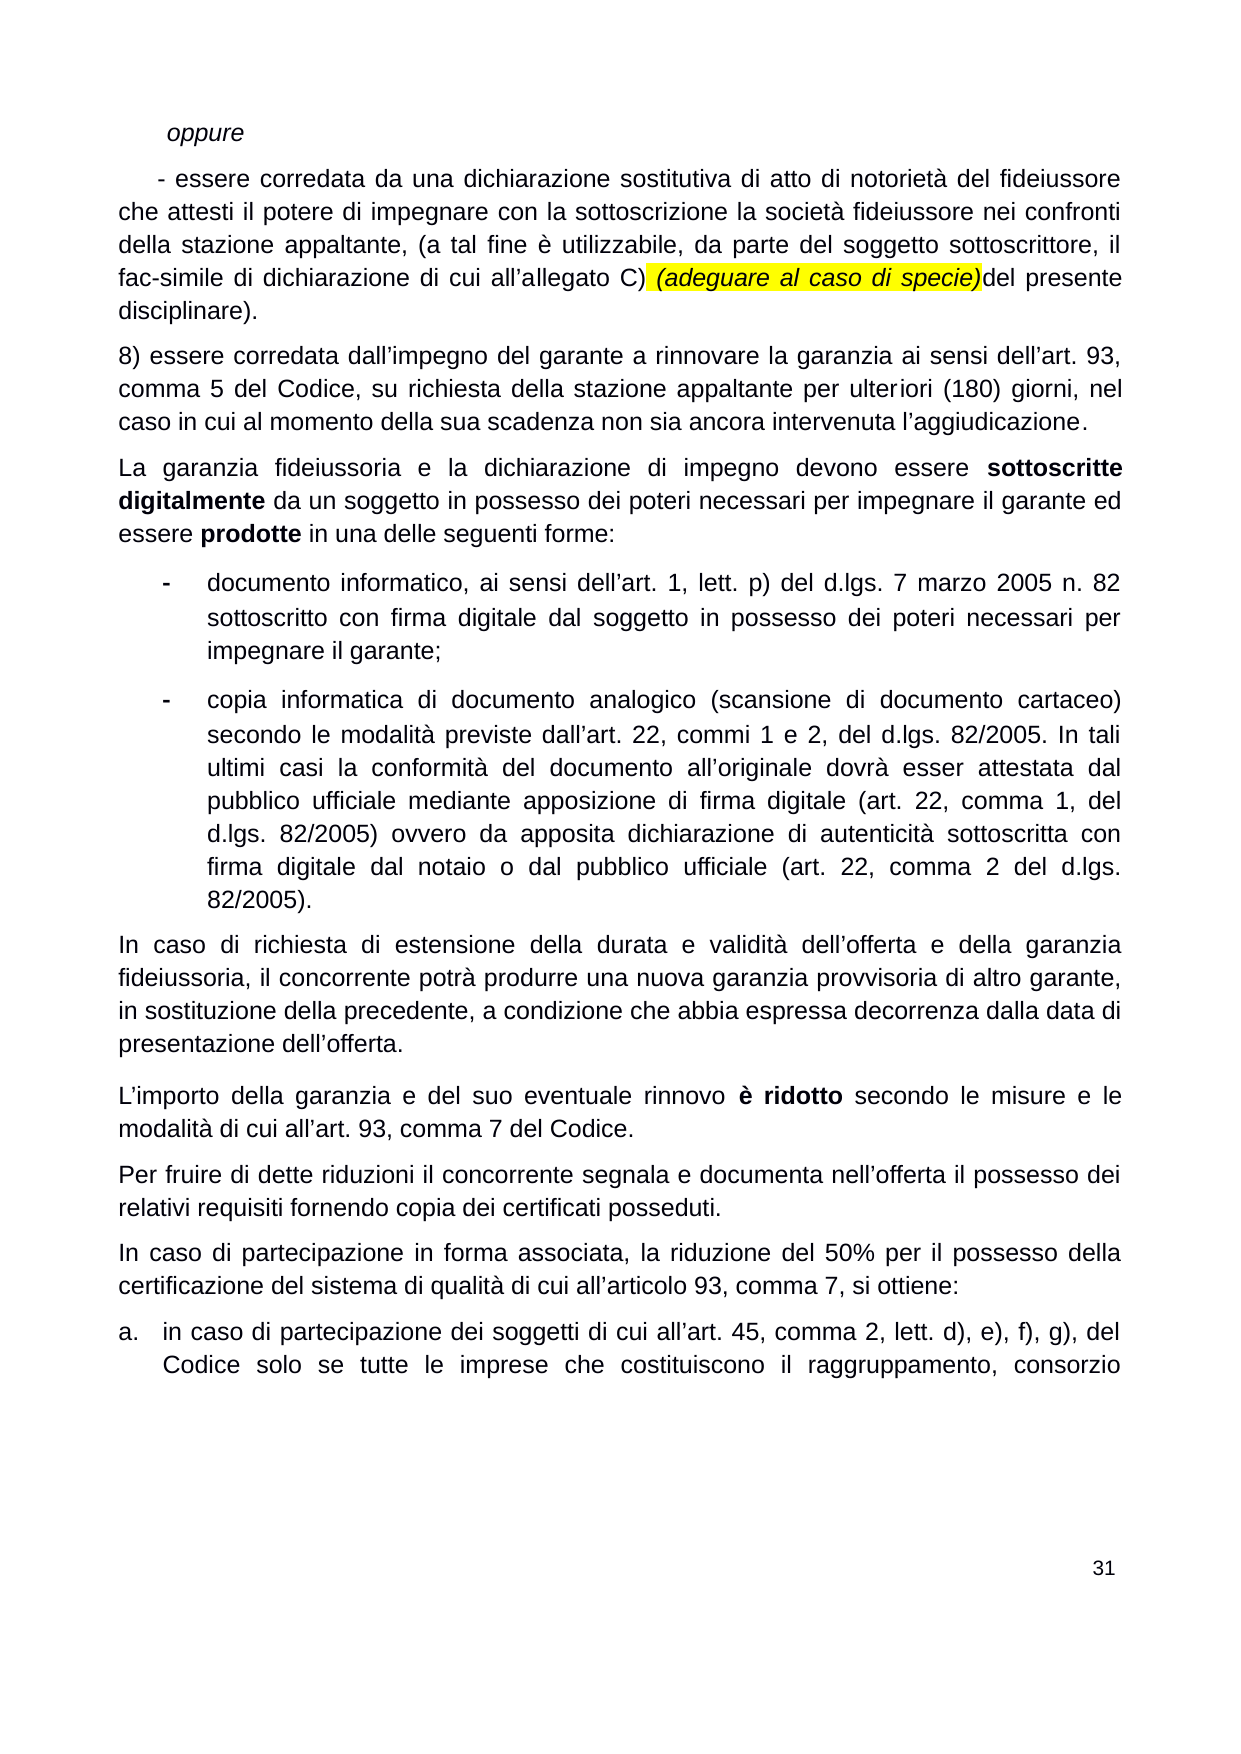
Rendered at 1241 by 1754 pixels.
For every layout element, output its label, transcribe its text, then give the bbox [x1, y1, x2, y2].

list in caso di partecipazione dei soggetti di cui all’art. 45, comma 2, lett. d), e), f), g), del Codice solo se tutte le imprese che costituiscono il raggruppamento, consorzio [118, 1317, 1123, 1378]
list copia informatica di documento analogico (scansione di documento cartaceo) secondo le modalità previste dall’art. 22, commi 1 e 2, del d.lgs. 82/2005. In tali ultimi casi la conformità del documento all’originale dovrà esser attestata dal pubblico ufficiale mediante apposizione di firma digitale (art. 22, comma 1, del d.lgs. 82/2005) ovvero da apposita dichiarazione di autenticità sottoscritta con firma digitale dal notaio o dal pubblico ufficiale (art. 22, comma 2 del d.lgs. 82/2005). [162, 681, 1123, 913]
list documento informatico, ai sensi dell’art. 1, lett. p) del d.lgs. 7 marzo 2005 n. 82 sottoscritto con firma digitale dal soggetto in possesso dei poteri necessari per impegnare il garante; [162, 564, 1123, 664]
text oppure [118, 118, 1123, 147]
text - essere corredata da una dichiarazione sostitutiva di atto di notorietà del fideiussore che attesti il potere di impegnare con la sottoscrizione la società fideiussore nei confronti della stazione appaltante, (a tal fine è utilizzabile, da parte del soggetto sottoscrittore, il fac-simile di dichiarazione di cui all’allegato C) (adeguare al caso di specie)del presente disciplinare). [118, 164, 1123, 324]
text Per fruire di dette riduzioni il concorrente segnala e documenta nell’offerta il possesso dei relativi requisiti fornendo copia dei certificati posseduti. [118, 1159, 1123, 1221]
text In caso di partecipazione in forma associata, la riduzione del 50% per il possesso della certificazione del sistema di qualità di cui all’articolo 93, comma 7, si ottiene: [118, 1238, 1123, 1300]
text L’importo della garanzia e del suo eventuale rinnovo è ridotto secondo le misure e le modalità di cui all’art. 93, comma 7 del Codice. [118, 1081, 1123, 1143]
text 8) essere corredata dall’impegno del garante a rinnovare la garanzia ai sensi dell’art. 93, comma 5 del Codice, su richiesta della stazione appaltante per ulteriori (180) giorni, nel caso in cui al momento della sua scadenza non sia ancora intervenuta l’aggiudicazione. [118, 341, 1123, 436]
text La garanzia fideiussoria e la dichiarazione di impegno devono essere sottoscritte digitalmente da un soggetto in possesso dei poteri necessari per impegnare il garante ed essere prodotte in una delle seguenti forme: [118, 453, 1123, 548]
text In caso di richiesta di estensione della durata e validità dell’offerta e della garanzia fideiussoria, il concorrente potrà produrre una nuova garanzia provvisoria di altro garante, in sostituzione della precedente, a condizione che abbia espressa decorrenza dalla data di presentazione dell’offerta. [118, 930, 1123, 1058]
